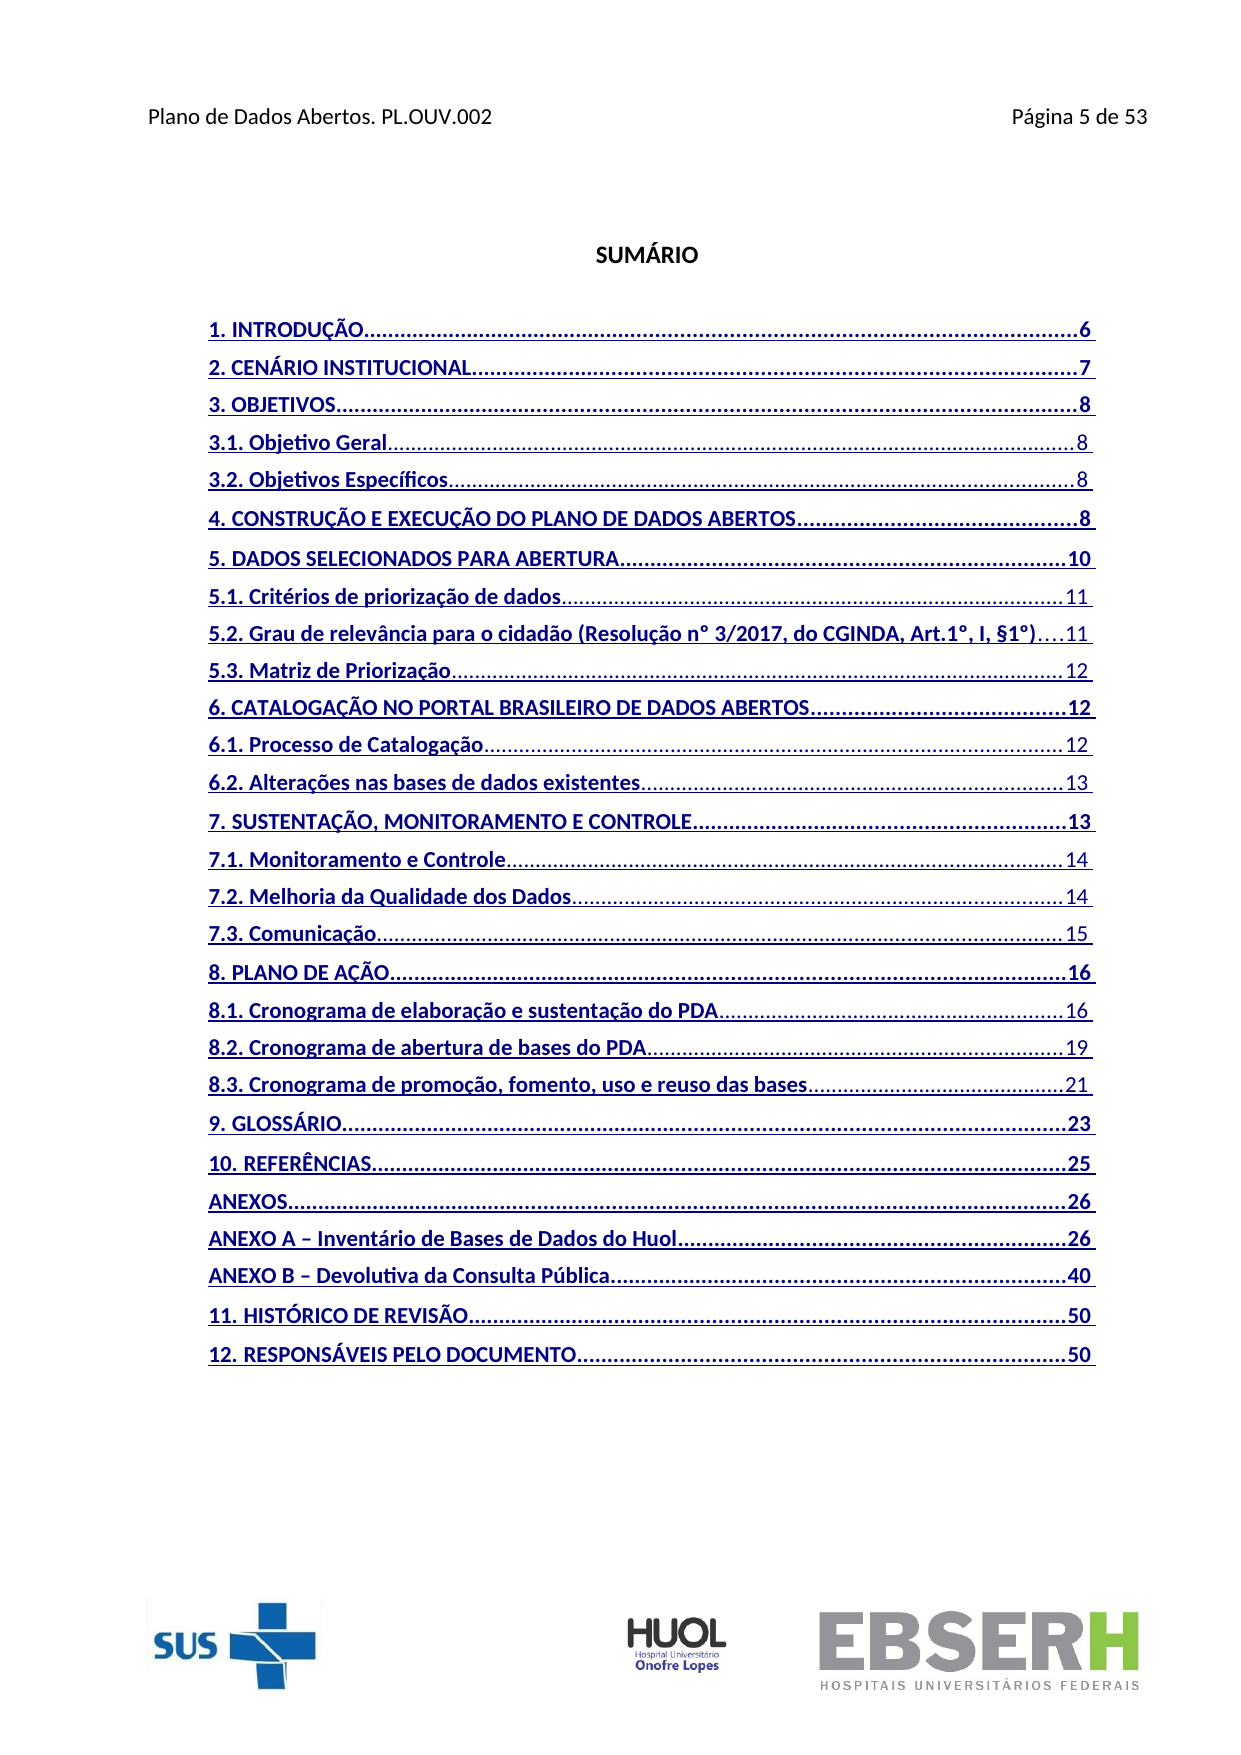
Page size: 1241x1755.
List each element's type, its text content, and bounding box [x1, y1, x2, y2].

text 10. REFERÊNCIAS 25 [208, 1147, 1096, 1173]
text ANEXO A – Inventário de Bases de Dados do Huol 26 [208, 1224, 1096, 1248]
text 2. CENÁRIO INSTITUCIONAL 7 [208, 353, 1096, 378]
text 11. HISTÓRICO DE REVISÃO 50 [208, 1299, 1096, 1325]
text 8.2. Cronograma de abertura de bases do PDA 19 [208, 1033, 1093, 1057]
text 3. OBJETIVOS 8 [208, 391, 1096, 415]
text ANEXO B – Devolutiva da Consulta Pública 40 [208, 1262, 1096, 1286]
text 5.1. Critérios de priorização de dados 11 [208, 582, 1093, 606]
text 8. PLANO DE AÇÃO 16 [208, 956, 1096, 982]
text 6.2. Alterações nas bases de dados existentes 13 [208, 768, 1093, 792]
text 5.3. Matriz de Priorização 12 [208, 656, 1093, 680]
text 7.1. Monitoramento e Controle 14 [208, 845, 1093, 869]
text 4. CONSTRUÇÃO E EXECUÇÃO DO PLANO DE DADOS ABERTOS 8 [208, 502, 1096, 528]
text 8.3. Cronograma de promoção, fomento, uso e reuso das bases 21 [208, 1070, 1093, 1094]
text 1. INTRODUÇÃO 6 [208, 314, 1096, 340]
subtitle SUMÁRIO [220, 233, 1081, 272]
text 7.2. Melhoria da Qualidade dos Dados 14 [208, 882, 1093, 906]
text 5.2. Grau de relevância para o cidadão (Resolução nº 3/2017, do CGINDA, Art.1º, I, §1º) 11 [208, 619, 1093, 643]
text 7.3. Comunicação 15 [208, 919, 1093, 943]
text 6.1. Processo de Catalogação 12 [208, 731, 1093, 755]
text ANEXOS 26 [208, 1187, 1096, 1211]
text 3.1. Objetivo Geral 8 [208, 428, 1093, 452]
text 6. CATALOGAÇÃO NO PORTAL BRASILEIRO DE DADOS ABERTOS 12 [208, 693, 1096, 717]
text 7. SUSTENTAÇÃO, MONITORAMENTO E CONTROLE 13 [208, 805, 1096, 831]
text 12. RESPONSÁVEIS PELO DOCUMENTO 50 [208, 1338, 1096, 1365]
text 8.1. Cronograma de elaboração e sustentação do PDA 16 [208, 996, 1093, 1020]
text 3.2. Objetivos Específicos 8 [208, 465, 1093, 489]
text 9. GLOSSÁRIO 23 [208, 1108, 1096, 1134]
text 5. DADOS SELECIONADOS PARA ABERTURA 10 [208, 542, 1096, 568]
